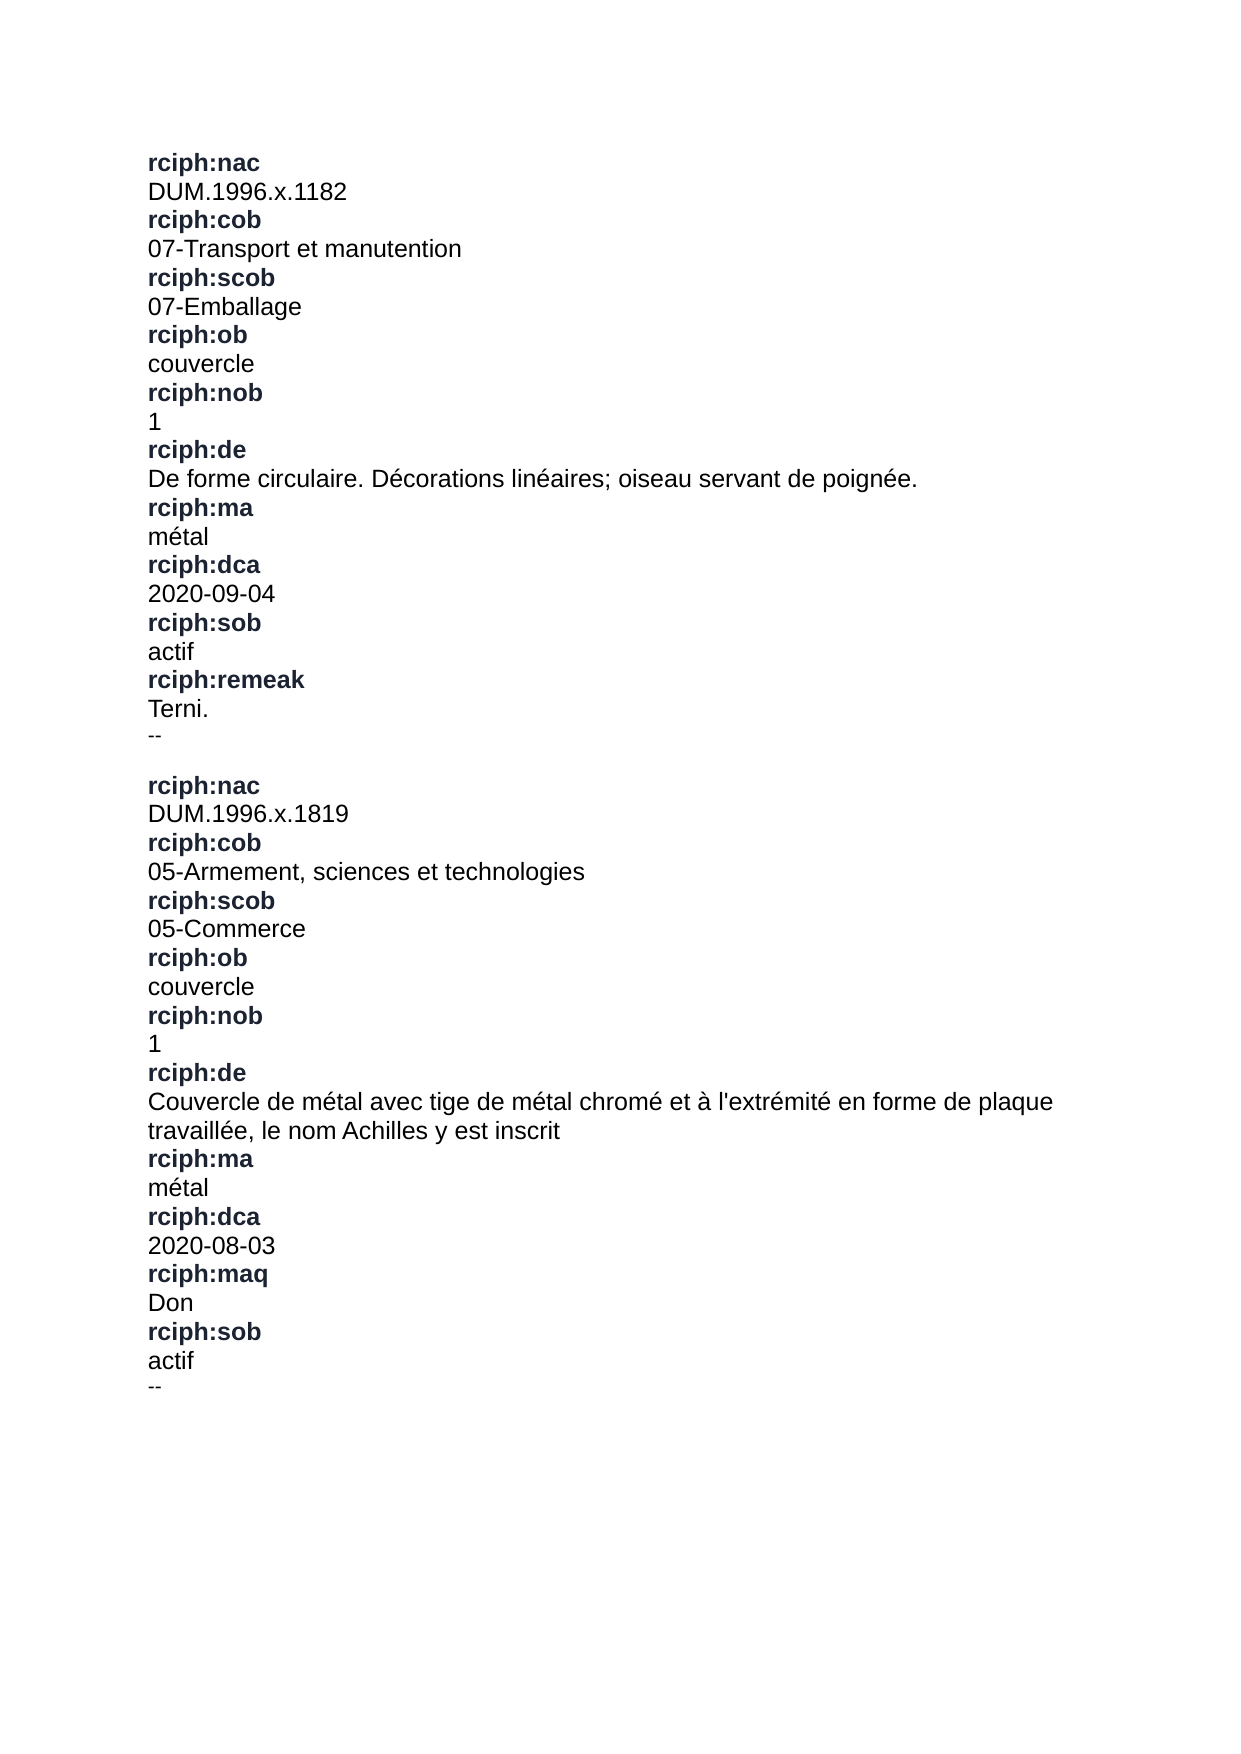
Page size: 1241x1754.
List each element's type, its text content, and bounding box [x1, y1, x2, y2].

text actif [148, 636, 1092, 665]
text 1 [148, 1029, 1092, 1058]
text rciph:remeak [148, 665, 1092, 694]
text 07-Emballage [148, 291, 1092, 320]
text rciph:ob [148, 320, 1092, 349]
text rciph:ma [148, 1144, 1092, 1173]
text 07-Transport et manutention [148, 234, 1092, 263]
text rciph:nac [148, 148, 1092, 176]
text rciph:de [148, 1058, 1092, 1087]
text DUM.1996.x.1819 [148, 799, 1092, 828]
text rciph:nob [148, 1001, 1092, 1029]
text rciph:nob [148, 378, 1092, 406]
text 05-Commerce [148, 914, 1092, 943]
text 05-Armement, sciences et technologies [148, 857, 1092, 886]
text 1 [148, 406, 1092, 435]
text rciph:nac [148, 771, 1092, 799]
text couvercle [148, 349, 1092, 378]
text rciph:scob [148, 886, 1092, 914]
text rciph:cob [148, 828, 1092, 857]
text rciph:sob [148, 1317, 1092, 1346]
text Don [148, 1288, 1092, 1317]
text DUM.1996.x.1182 [148, 176, 1092, 205]
text rciph:dca [148, 1202, 1092, 1231]
text -- [148, 723, 1092, 747]
text métal [148, 1173, 1092, 1202]
text rciph:sob [148, 608, 1092, 636]
text rciph:scob [148, 263, 1092, 291]
text rciph:ob [148, 943, 1092, 972]
text De forme circulaire. Décorations linéaires; oiseau servant de poignée. [148, 464, 1092, 493]
text rciph:cob [148, 205, 1092, 234]
text métal [148, 521, 1092, 550]
text 2020-09-04 [148, 579, 1092, 608]
text actif [148, 1346, 1092, 1374]
text Couvercle de métal avec tige de métal chromé et à l'extrémité en forme de plaque travaillée, le nom Achilles y est inscrit [148, 1087, 1092, 1144]
text rciph:ma [148, 493, 1092, 521]
text 2020-08-03 [148, 1231, 1092, 1259]
text -- [148, 1374, 1092, 1398]
text rciph:maq [148, 1259, 1092, 1288]
text Terni. [148, 694, 1092, 723]
text rciph:dca [148, 550, 1092, 579]
text rciph:de [148, 435, 1092, 464]
text couvercle [148, 972, 1092, 1001]
